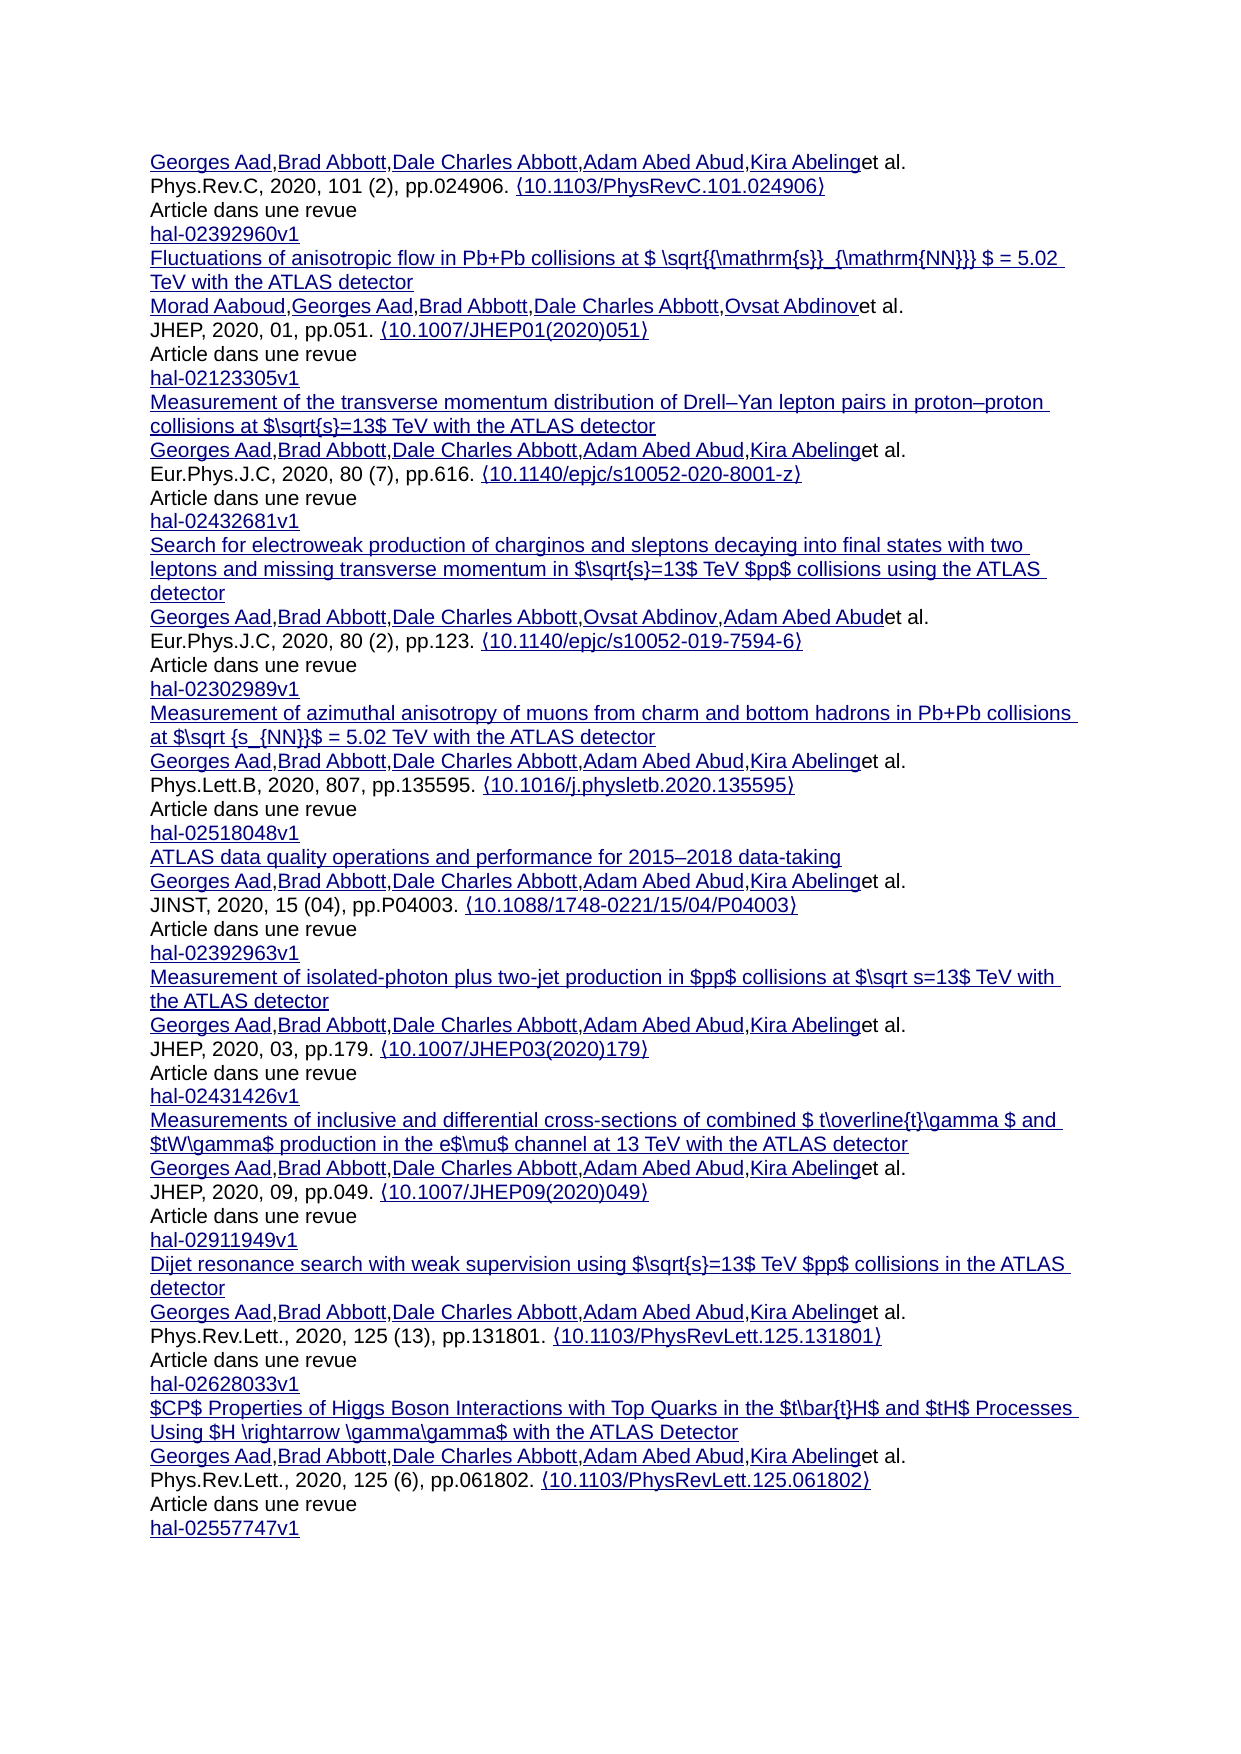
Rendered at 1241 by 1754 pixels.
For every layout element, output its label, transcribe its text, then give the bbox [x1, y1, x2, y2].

table_cell Measurement of isolated-photon plus two-jet production in $pp$ collisions at $\sqrt s=13$ TeV with the ATLAS detector Georges Aad,Brad Abbott,Dale Charles Abbott,Adam Abed Abud,Kira Abelinget al. JHEP, 2020, 03, pp.179. ⟨10.1007/JHEP03(2020)179⟩ Article dans une revue hal-02431426v1 [150, 965, 1090, 1108]
table_cell Fluctuations of anisotropic flow in Pb+Pb collisions at $ \sqrt{{\mathrm{s}}_{\mathrm{NN}}} $ = 5.02 TeV with the ATLAS detector Morad Aaboud,Georges Aad,Brad Abbott,Dale Charles Abbott,Ovsat Abdinovet al. JHEP, 2020, 01, pp.051. ⟨10.1007/JHEP01(2020)051⟩ Article dans une revue hal-02123305v1 [150, 246, 1090, 389]
table_cell Search for electroweak production of charginos and sleptons decaying into final states with two leptons and missing transverse momentum in $\sqrt{s}=13$ TeV $pp$ collisions using the ATLAS detector Georges Aad,Brad Abbott,Dale Charles Abbott,Ovsat Abdinov,Adam Abed Abudet al. Eur.Phys.J.C, 2020, 80 (2), pp.123. ⟨10.1140/epjc/s10052-019-7594-6⟩ Article dans une revue hal-02302989v1 [150, 533, 1090, 701]
table_cell Georges Aad,Brad Abbott,Dale Charles Abbott,Adam Abed Abud,Kira Abelinget al. Phys.Rev.C, 2020, 101 (2), pp.024906. ⟨10.1103/PhysRevC.101.024906⟩ Article dans une revue hal-02392960v1 [150, 150, 1090, 246]
table_cell $CP$ Properties of Higgs Boson Interactions with Top Quarks in the $t\bar{t}H$ and $tH$ Processes Using $H \rightarrow \gamma\gamma$ with the ATLAS Detector Georges Aad,Brad Abbott,Dale Charles Abbott,Adam Abed Abud,Kira Abelinget al. Phys.Rev.Lett., 2020, 125 (6), pp.061802. ⟨10.1103/PhysRevLett.125.061802⟩ Article dans une revue hal-02557747v1 [150, 1396, 1090, 1539]
table_cell Dijet resonance search with weak supervision using $\sqrt{s}=13$ TeV $pp$ collisions in the ATLAS detector Georges Aad,Brad Abbott,Dale Charles Abbott,Adam Abed Abud,Kira Abelinget al. Phys.Rev.Lett., 2020, 125 (13), pp.131801. ⟨10.1103/PhysRevLett.125.131801⟩ Article dans une revue hal-02628033v1 [150, 1252, 1090, 1396]
table_cell Measurement of the transverse momentum distribution of Drell–Yan lepton pairs in proton–proton collisions at $\sqrt{s}=13$ TeV with the ATLAS detector Georges Aad,Brad Abbott,Dale Charles Abbott,Adam Abed Abud,Kira Abelinget al. Eur.Phys.J.C, 2020, 80 (7), pp.616. ⟨10.1140/epjc/s10052-020-8001-z⟩ Article dans une revue hal-02432681v1 [150, 390, 1090, 533]
table_cell ATLAS data quality operations and performance for 2015–2018 data-taking Georges Aad,Brad Abbott,Dale Charles Abbott,Adam Abed Abud,Kira Abelinget al. JINST, 2020, 15 (04), pp.P04003. ⟨10.1088/1748-0221/15/04/P04003⟩ Article dans une revue hal-02392963v1 [150, 845, 1090, 964]
table_cell Measurement of azimuthal anisotropy of muons from charm and bottom hadrons in Pb+Pb collisions at $\sqrt {s_{NN}}$ = 5.02 TeV with the ATLAS detector Georges Aad,Brad Abbott,Dale Charles Abbott,Adam Abed Abud,Kira Abelinget al. Phys.Lett.B, 2020, 807, pp.135595. ⟨10.1016/j.physletb.2020.135595⟩ Article dans une revue hal-02518048v1 [150, 701, 1090, 845]
table_cell Measurements of inclusive and differential cross-sections of combined $ t\overline{t}\gamma $ and $tW\gamma$ production in the e$\mu$ channel at 13 TeV with the ATLAS detector Georges Aad,Brad Abbott,Dale Charles Abbott,Adam Abed Abud,Kira Abelinget al. JHEP, 2020, 09, pp.049. ⟨10.1007/JHEP09(2020)049⟩ Article dans une revue hal-02911949v1 [150, 1108, 1090, 1252]
